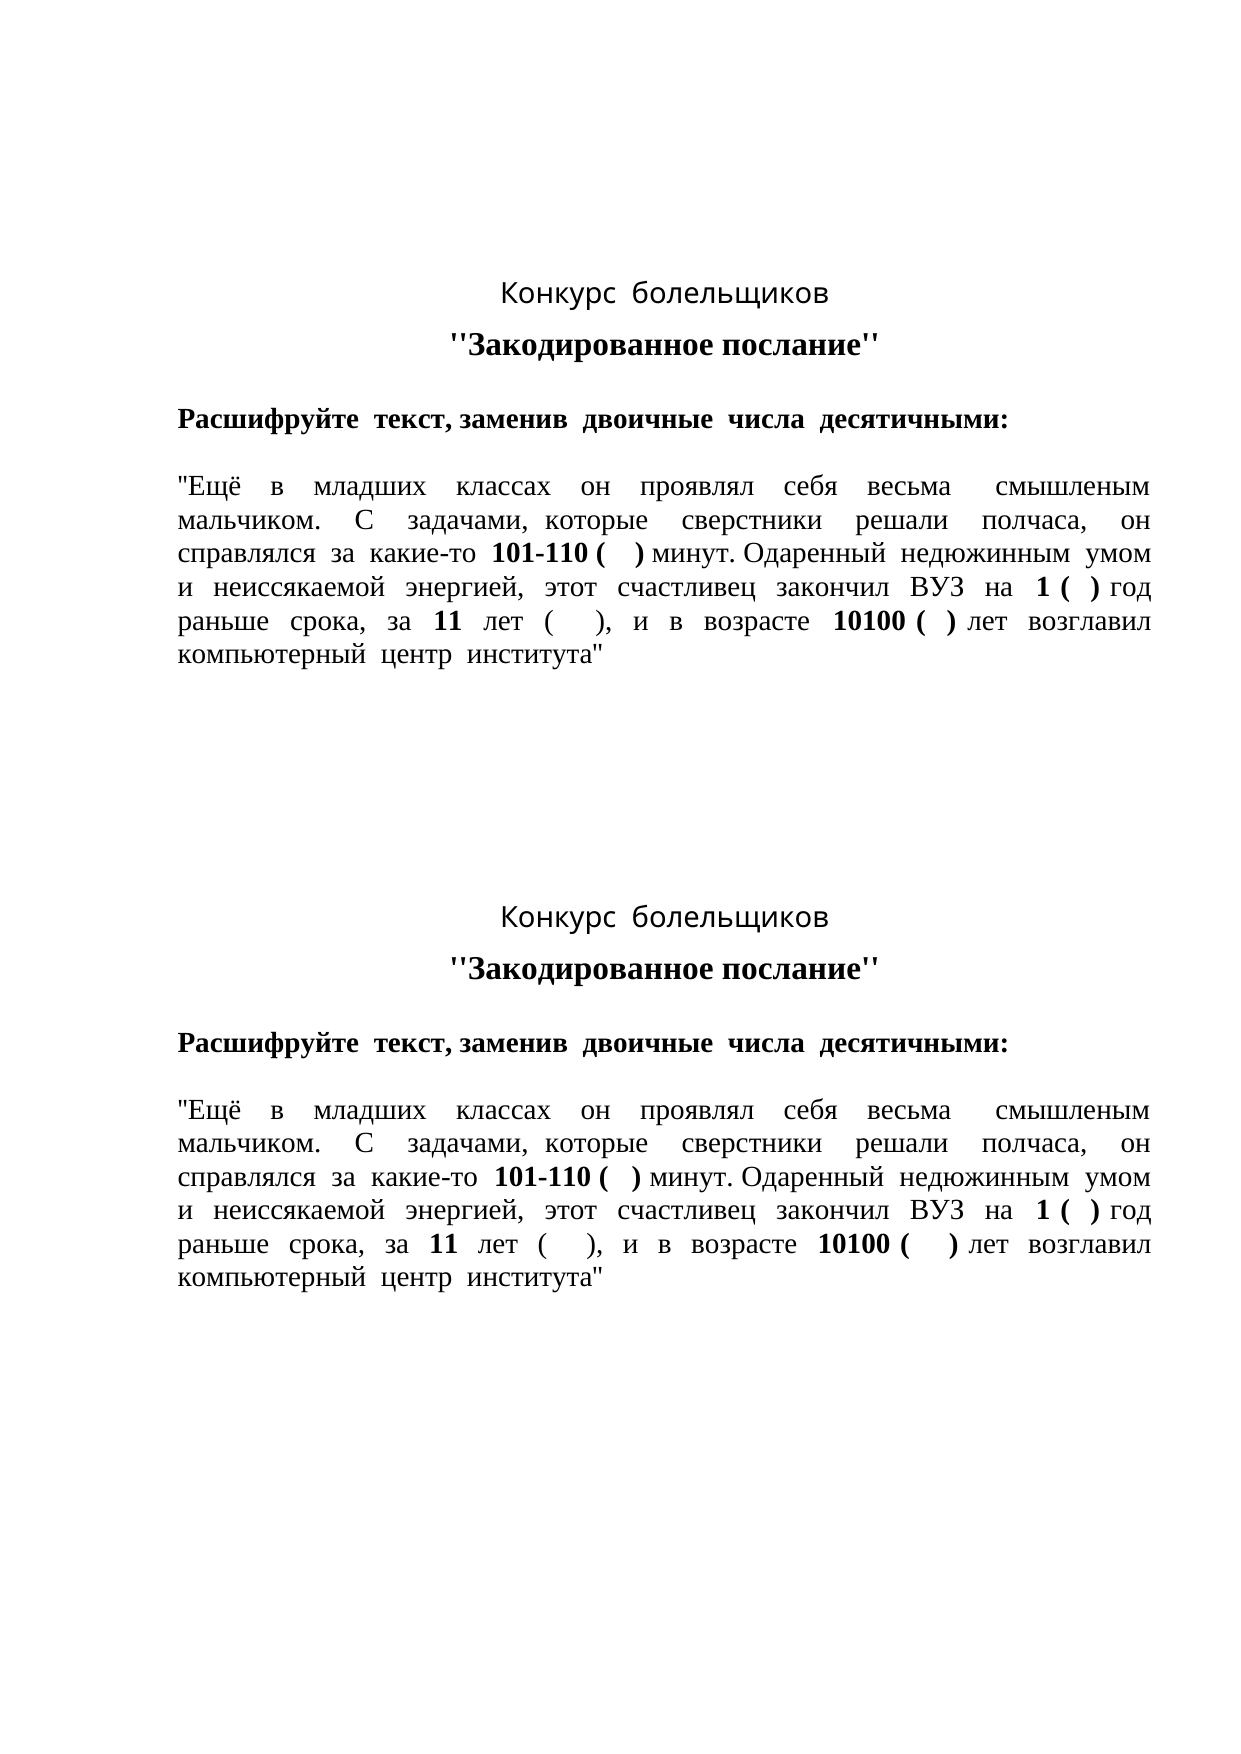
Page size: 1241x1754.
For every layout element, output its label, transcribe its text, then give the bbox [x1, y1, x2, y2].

text Расшифруйте текст, заменив двоичные числа десятичными: [177, 401, 1152, 435]
text ''Ещё в младших классах он проявлял себя весьма смышленым мальчиком. С задачами, которые сверстники решали полчаса, он справлялся за какие-то 101-110 ( ) минут. Одаренный недюжинным умом и неиссякаемой энергией, этот счастливец закончил ВУЗ на 1 ( ) год раньше срока, за 11 лет ( ), и в возрасте 10100 ( ) лет возглавил компьютерный центр института'' [177, 1092, 1152, 1293]
text ''Закодированное послание'' [177, 325, 1152, 363]
title Конкурс болельщиков [177, 272, 1152, 312]
title Конкурс болельщиков [177, 896, 1152, 936]
text ''Ещё в младших классах он проявлял себя весьма смышленым мальчиком. С задачами, которые сверстники решали полчаса, он справлялся за какие-то 101-110 ( ) минут. Одаренный недюжинным умом и неиссякаемой энергией, этот счастливец закончил ВУЗ на 1 ( ) год раньше срока, за 11 лет ( ), и в возрасте 10100 ( ) лет возглавил компьютерный центр института'' [177, 468, 1152, 670]
text ''Закодированное послание'' [177, 948, 1152, 986]
text Расшифруйте текст, заменив двоичные числа десятичными: [177, 1025, 1152, 1058]
